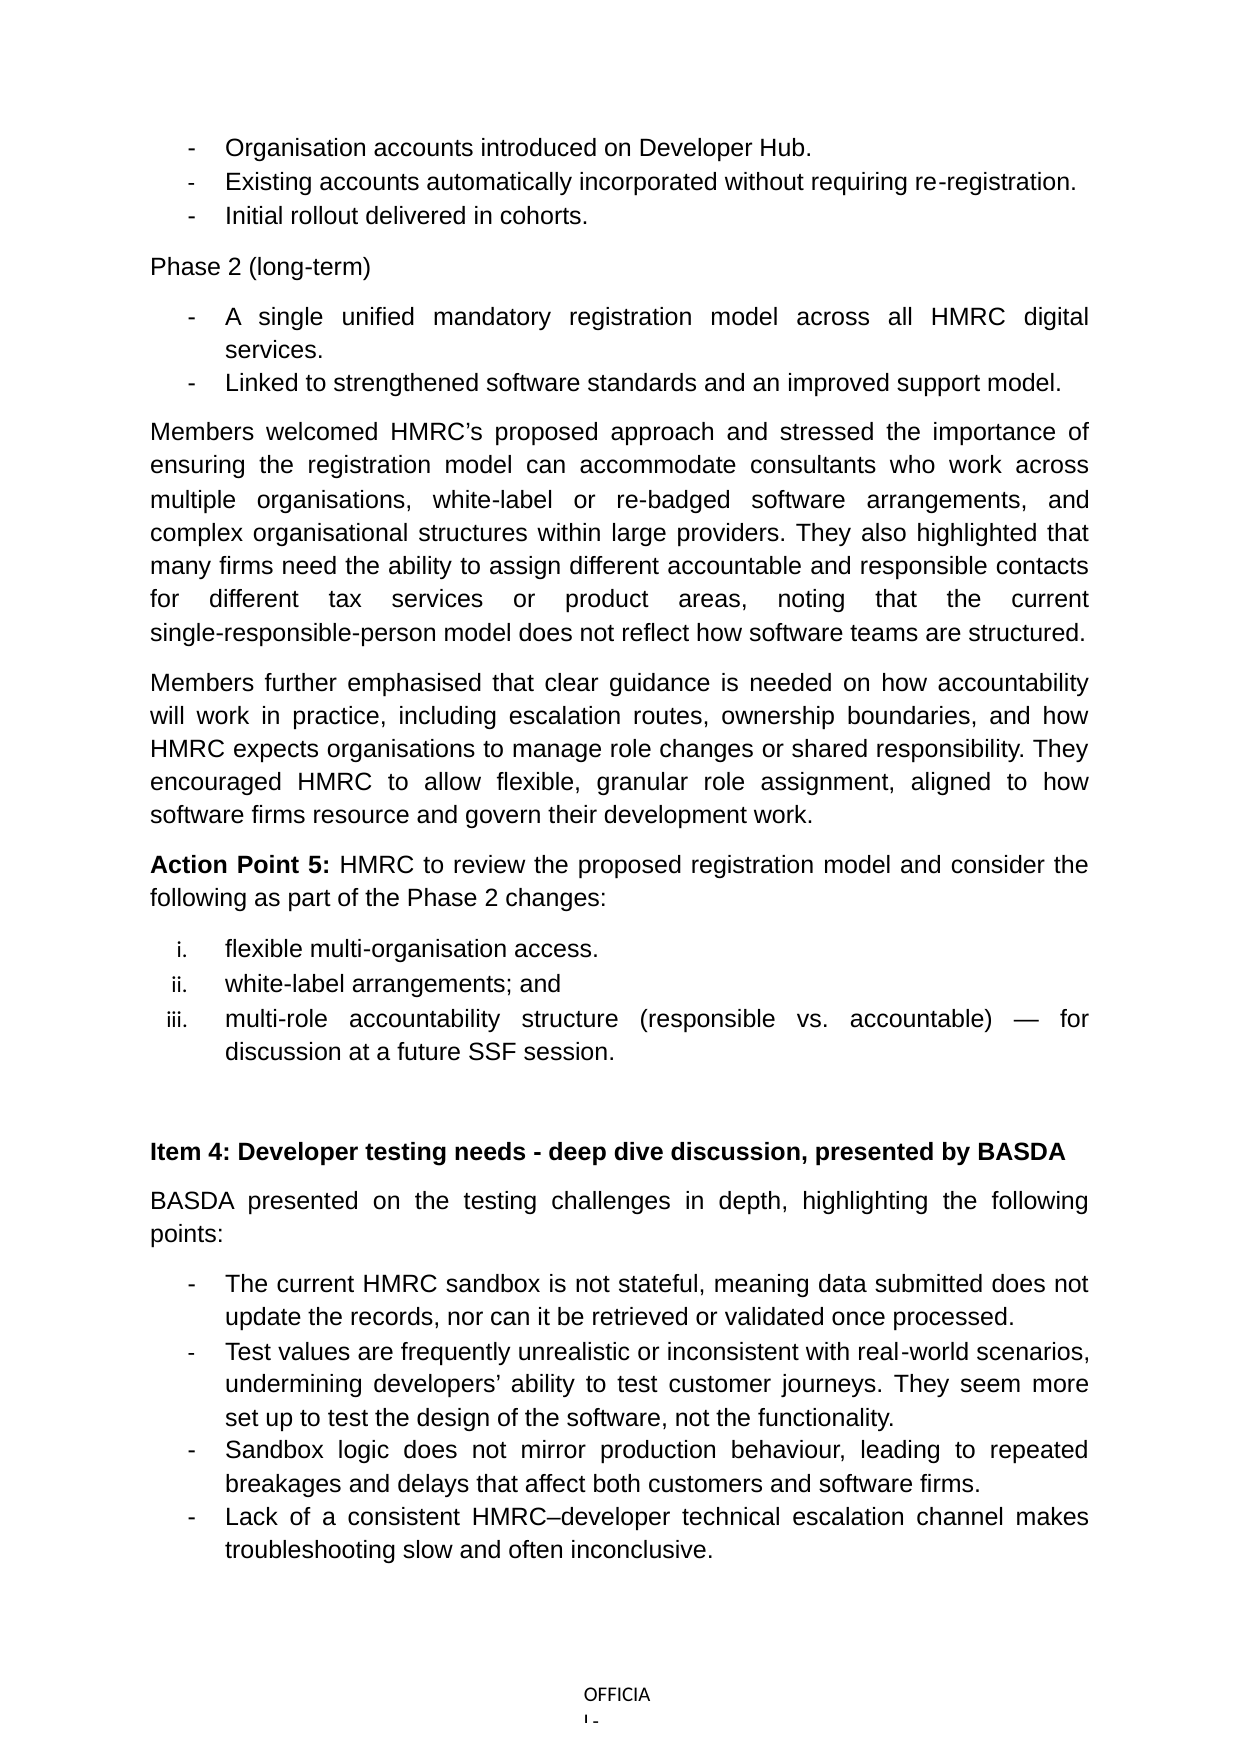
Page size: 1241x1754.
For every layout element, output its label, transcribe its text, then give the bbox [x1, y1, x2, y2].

list Linked to strengthened software standards and an improved support model. [187, 368, 1090, 396]
list multi‑role accountability structure (responsible vs. accountable) — for discussion at a future SSF session. [187, 1002, 1090, 1066]
list A single unified mandatory registration model across all HMRC digital services. [187, 302, 1090, 363]
text Members further emphasised that clear guidance is needed on how accountability will work in practice, including escalation routes, ownership boundaries, and how HMRC expects organisations to manage role changes or shared responsibility. They encouraged HMRC to allow flexible, granular role assignment, aligned to how software firms resource and govern their development work. [150, 668, 1090, 829]
list The current HMRC sandbox is not stateful, meaning data submitted does not update the records, nor can it be retrieved or validated once processed. [187, 1269, 1090, 1331]
list Organisation accounts introduced on Developer Hub. [187, 133, 1090, 162]
text Item 4: Developer testing needs - deep dive discussion, presented by BASDA [150, 1137, 1090, 1165]
text BASDA presented on the testing challenges in depth, highlighting the following points: [150, 1186, 1090, 1248]
list white‑label arrangements; and [187, 967, 1090, 998]
list Initial rollout delivered in cohorts. [187, 201, 1090, 229]
list Lack of a consistent HMRC–developer technical escalation channel makes troubleshooting slow and often inconclusive. [187, 1502, 1090, 1563]
text Action Point 5: HMRC to review the proposed registration model and consider the following as part of the Phase 2 changes: [150, 850, 1090, 912]
text Members welcomed HMRC’s proposed approach and stressed the importance of ensuring the registration model can accommodate consultants who work across multiple organisations, white‑label or re‑badged software arrangements, and complex organisational structures within large providers. They also highlighted that many firms need the ability to assign different accountable and responsible contacts for different tax services or product areas, noting that the current single‑responsible‑person model does not reflect how software teams are structured. [150, 417, 1090, 647]
list flexible multi‑organisation access. [187, 932, 1090, 963]
list Existing accounts automatically incorporated without requiring re‑registration. [187, 166, 1090, 196]
text Phase 2 (long‑term) [150, 250, 1090, 280]
list Sandbox logic does not mirror production behaviour, leading to repeated breakages and delays that affect both customers and software firms. [187, 1436, 1090, 1497]
list Test values are frequently unrealistic or inconsistent with real‑world scenarios, undermining developers’ ability to test customer journeys. They seem more set up to test the design of the software, not the functionality. [187, 1335, 1090, 1431]
